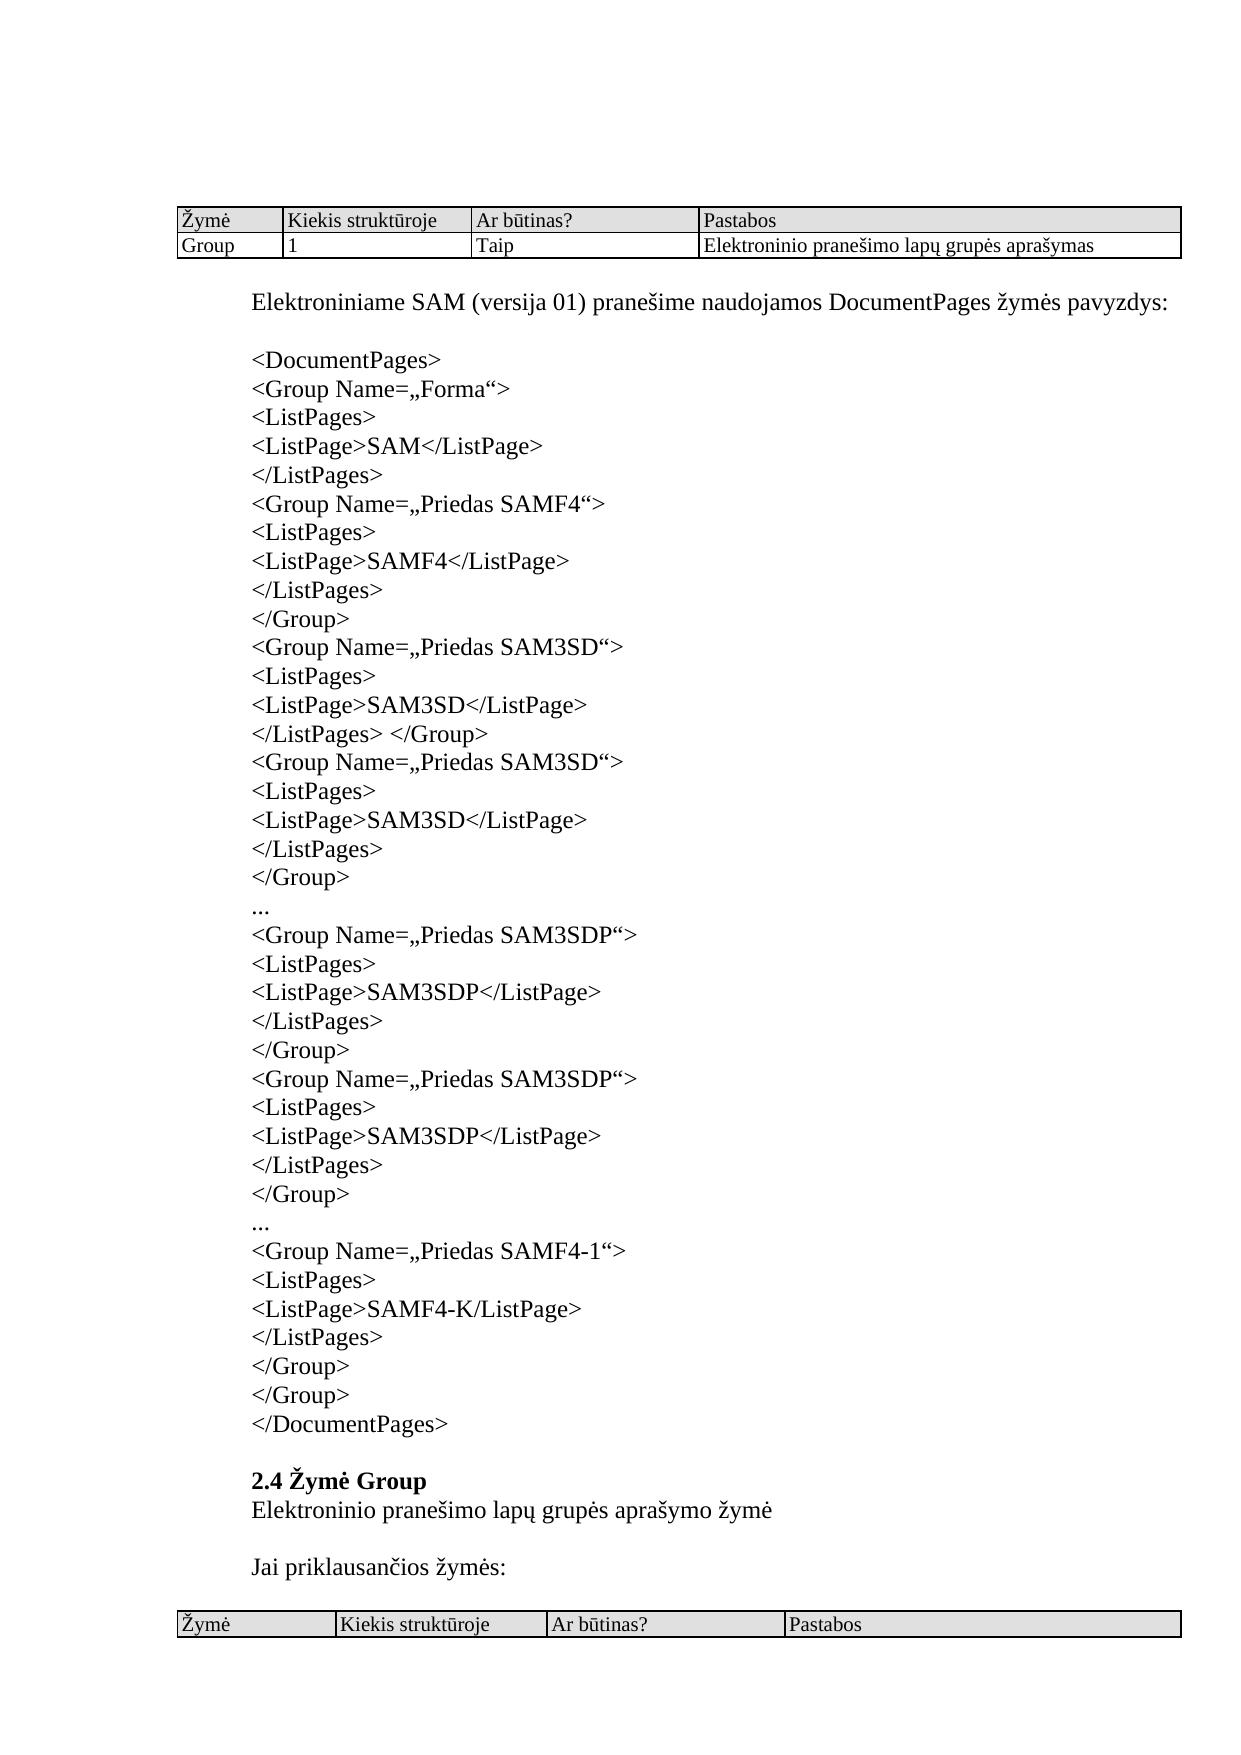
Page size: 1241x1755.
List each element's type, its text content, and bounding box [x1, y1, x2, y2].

text <Group Name=„Priedas SAMF4“> [177, 489, 1181, 517]
text ... [177, 1207, 1181, 1236]
text </Group> [177, 604, 1181, 632]
table_header Pastabos [700, 208, 1180, 232]
text <ListPages> [177, 661, 1181, 690]
text <ListPage>SAM</ListPage> [177, 431, 1181, 460]
text <ListPages> [177, 1265, 1181, 1294]
text <ListPage>SAM3SD</ListPage> [177, 690, 1181, 719]
table_header Ar būtinas? [548, 1612, 784, 1636]
text </DocumentPages> [177, 1409, 1181, 1437]
text <ListPages> [177, 949, 1181, 977]
text <ListPage>SAM3SDP</ListPage> [177, 977, 1181, 1006]
text <Group Name=„Priedas SAM3SD“> [177, 632, 1181, 661]
text <ListPages> [177, 402, 1181, 431]
text <ListPages> [177, 1092, 1181, 1121]
text </Group> [177, 1351, 1181, 1380]
text <Group Name=„Priedas SAM3SDP“> [177, 920, 1181, 949]
text </ListPages> [177, 575, 1181, 604]
table_header Ar būtinas? [472, 208, 698, 232]
text </ListPages> [177, 1322, 1181, 1351]
table_header Kiekis struktūroje [284, 208, 471, 232]
table_header Žymė [178, 1612, 335, 1636]
text <ListPage>SAMF4-K/ListPage> [177, 1294, 1181, 1322]
text </Group> [177, 1179, 1181, 1207]
text </ListPages> [177, 1006, 1181, 1035]
table_header Pastabos [786, 1612, 1180, 1636]
text ... [177, 891, 1181, 920]
text <Group Name=„Priedas SAM3SDP“> [177, 1064, 1181, 1092]
text Elektroniniame SAM (versija 01) pranešime naudojamos DocumentPages žymės pavyzdys: [177, 287, 1181, 316]
text <ListPage>SAM3SDP</ListPage> [177, 1121, 1181, 1150]
table_header Žymė [178, 208, 282, 232]
table_header Kiekis struktūroje [337, 1612, 546, 1636]
text <ListPage>SAM3SD</ListPage> [177, 805, 1181, 834]
text <ListPages> [177, 517, 1181, 546]
table_cell Taip [472, 233, 476, 257]
text </Group> [177, 862, 1181, 891]
table_cell 1 [467, 233, 471, 257]
text <ListPages> [177, 776, 1181, 805]
text </ListPages> [177, 834, 1181, 862]
text <DocumentPages> [177, 345, 1181, 374]
text <Group Name=„Forma“> [177, 374, 1181, 402]
text Jai priklausančios žymės: [177, 1552, 1181, 1581]
text </ListPages> [177, 460, 1181, 489]
text </ListPages> [177, 1150, 1181, 1179]
text </ListPages> </Group> [177, 719, 1181, 747]
text <Group Name=„Priedas SAM3SD“> [177, 747, 1181, 776]
text </Group> [177, 1035, 1181, 1064]
text 2.4 Žymė Group [177, 1466, 1181, 1495]
text <ListPage>SAMF4</ListPage> [177, 546, 1181, 575]
text Elektroninio pranešimo lapų grupės aprašymo žymė [177, 1495, 1181, 1524]
text <Group Name=„Priedas SAMF4-1“> [177, 1236, 1181, 1265]
text </Group> [177, 1380, 1181, 1409]
